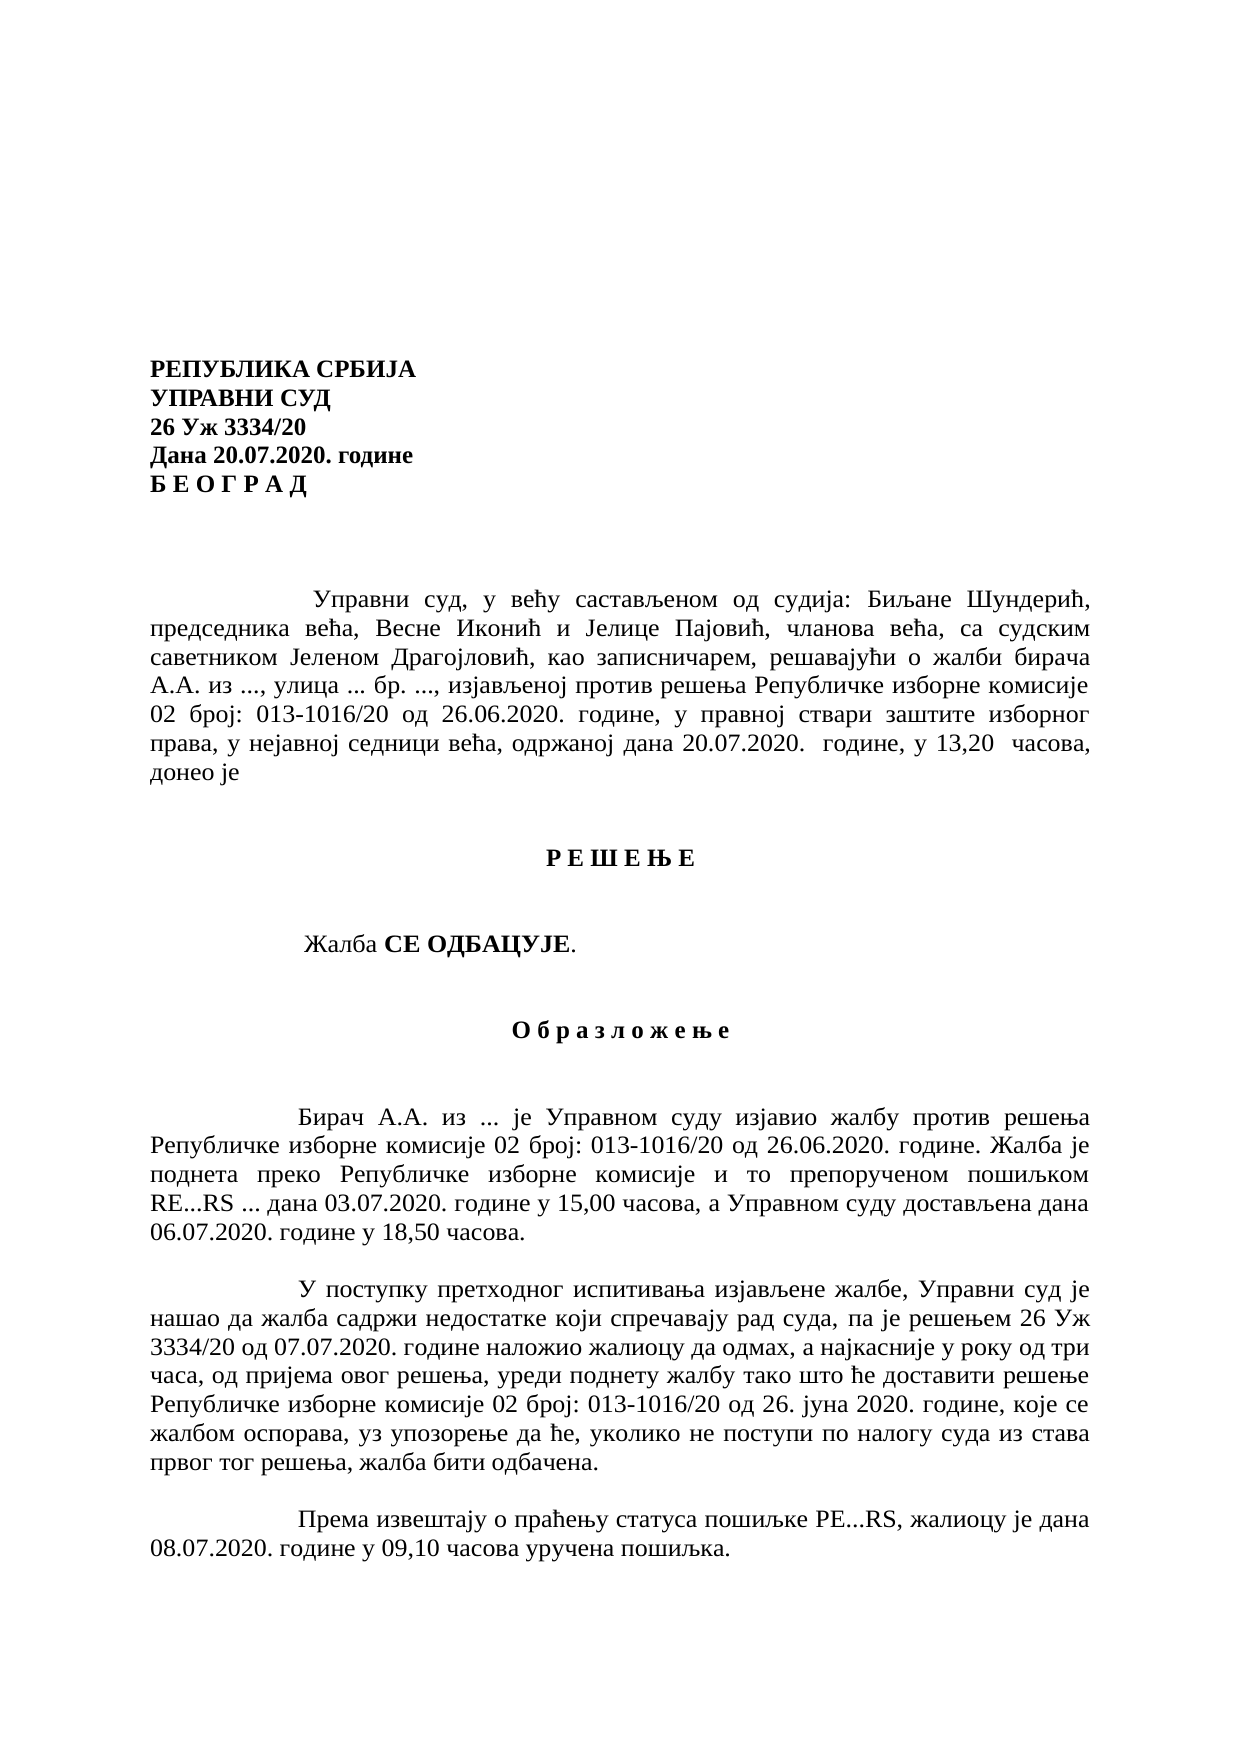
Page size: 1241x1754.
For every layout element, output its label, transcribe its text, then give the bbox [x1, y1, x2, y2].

text Жалба СЕ ОДБАЦУЈЕ. [150, 929, 1091, 958]
text Управни суд, у већу састављеном од судија: Биљане Шундерић, председника већа, Весне Иконић и Јелице Пајовић, чланова већа, са судским саветником Јеленом Драгојловић, као записничарем, решавајући о жалби бирача A.A. из ..., улица ... бр. ..., изјављеној против решења Републичке изборне комисије 02 број: 013-1016/20 од 26.06.2020. године, у правној ствари заштите изборног права, у нејавној седници већа, одржаној дана 20.07.2020. године, у 13,20 часова, донео је [150, 584, 1091, 785]
text Б Е О Г Р А Д [150, 469, 1091, 498]
text У поступку претходног испитивања изјављене жалбе, Управни суд је нашао да жалба садржи недостатке који спречавају рад суда, па је решењем 26 Уж 3334/20 од 07.07.2020. године наложио жалиоцу да одмах, а најкасније у року од три часа, од пријема овог решења, уреди поднету жалбу тако што ће доставити решење Републичке изборне комисије 02 број: 013-1016/20 од 26. јуна 2020. године, које се жалбом оспорава, уз упозорење да ће, уколико не поступи по налогу суда из става првог тог решења, жалба бити одбачена. [150, 1274, 1091, 1475]
text 26 Уж 3334/20 [150, 412, 1091, 440]
text УПРАВНИ СУД [150, 383, 1091, 412]
text РЕПУБЛИКА СРБИЈА [150, 148, 1091, 383]
text Дана 20.07.2020. године [150, 440, 1091, 469]
text Бирач А.А. из ... је Управном суду изјавио жалбу против решења Републичке изборне комисије 02 број: 013-1016/20 од 26.06.2020. године. Жалба је поднета преко Републичке изборне комисије и то препорученом пошиљком RЕ...RS ... дана 03.07.2020. године у 15,00 часова, а Управном суду достављена дана 06.07.2020. године у 18,50 часова. [150, 1102, 1091, 1245]
text Према извештају о праћењу статуса пошиљке PE...RS, жалиоцу је дана 08.07.2020. године у 09,10 часова уручена пошиљка. [150, 1504, 1091, 1562]
text Р Е Ш Е Њ Е [150, 843, 1091, 872]
text О б р а з л о ж е њ е [150, 1015, 1091, 1044]
